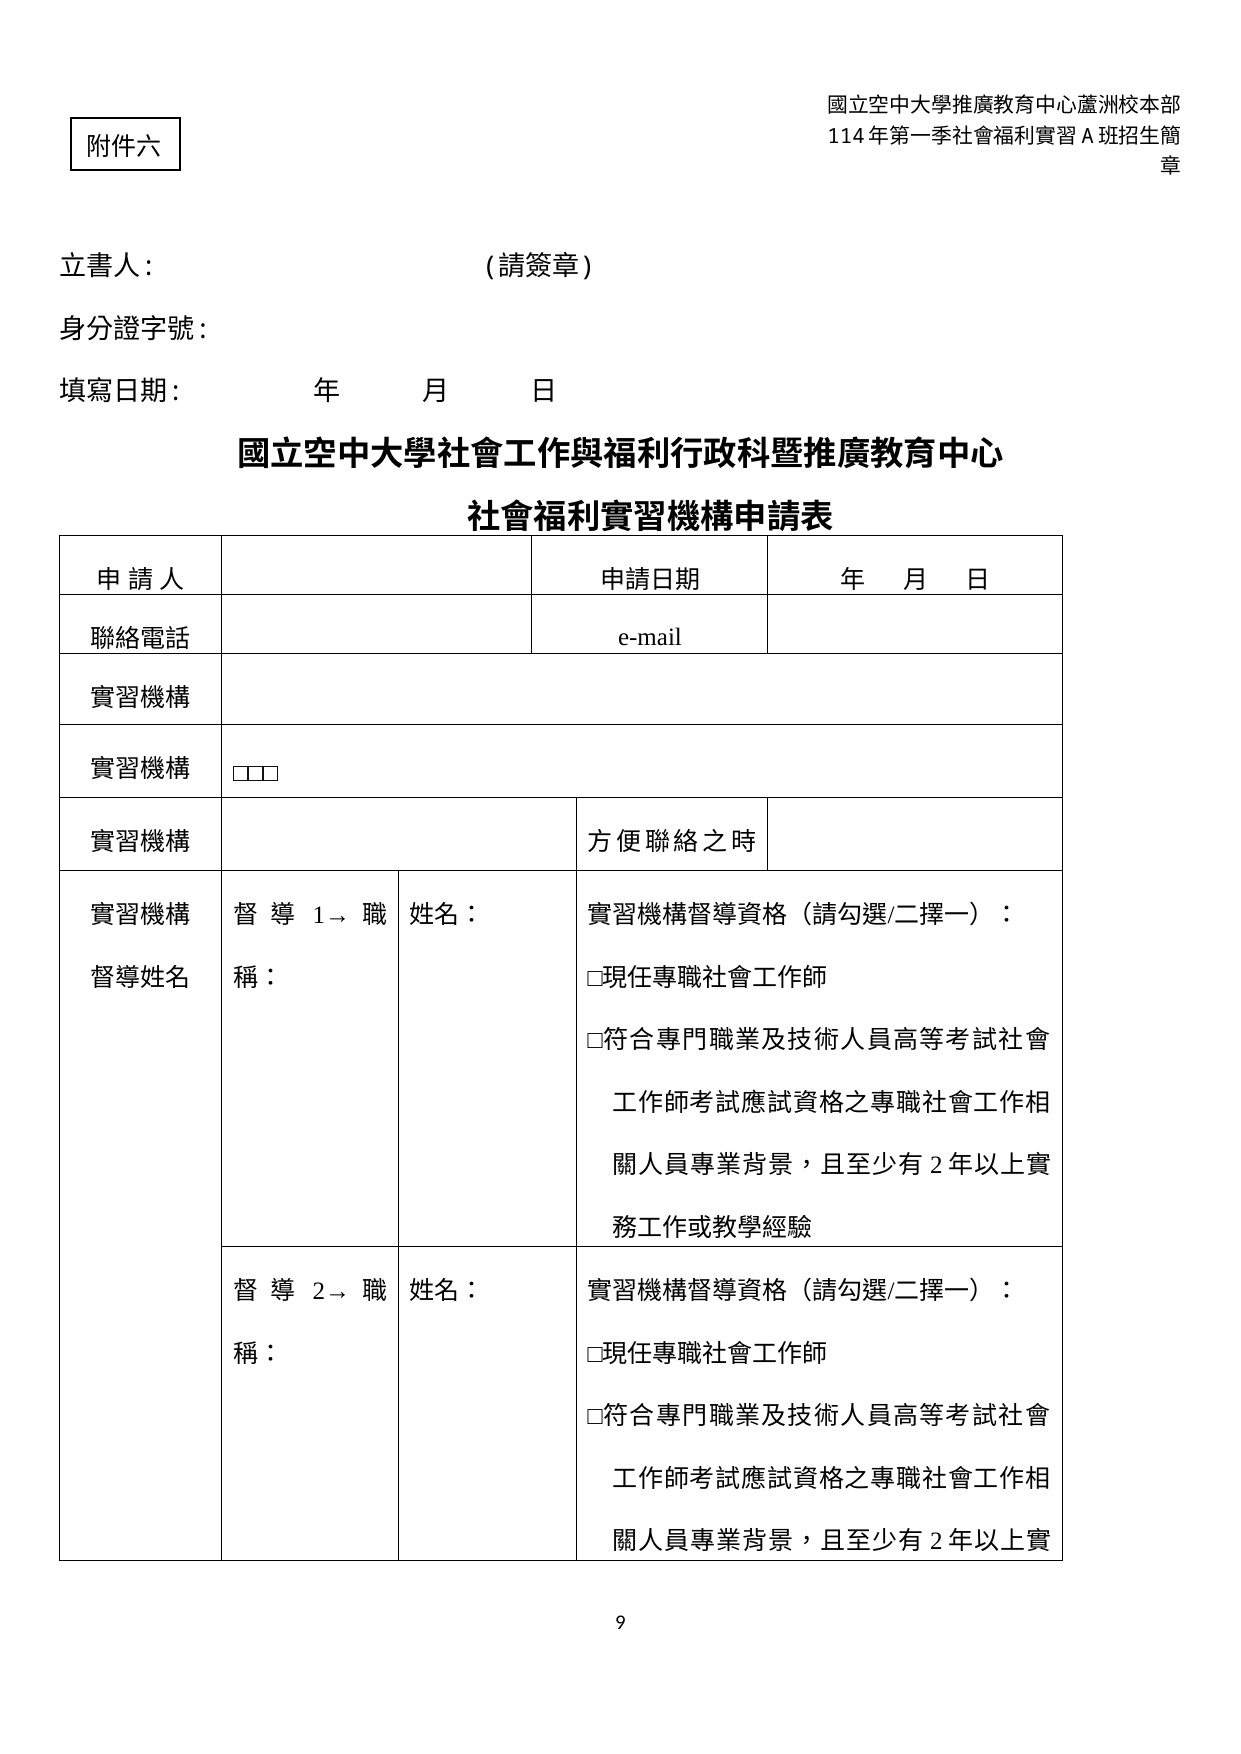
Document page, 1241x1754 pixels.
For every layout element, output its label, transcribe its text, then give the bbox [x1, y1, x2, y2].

text [72, 119, 179, 169]
table_cell 實習機構督導資格（請勾選/二擇一）： □現任專職社會工作師 □符合專門職業及技術人員高等考試社會工作師考試應試資格之專職社會工作相關人員專業背景，且至少有2年以上實 [577, 1247, 1062, 1559]
table_cell [222, 595, 531, 653]
table_cell 督導1→職稱： [222, 871, 398, 1246]
table_cell 姓名： [399, 871, 576, 1246]
text 國立空中大學社會工作與福利行政科暨推廣教育中心 社會福利實習機構申請表 [59, 410, 1181, 535]
table_cell 方便聯絡之時段 [577, 798, 767, 870]
table_cell 實習機構 電話 [60, 798, 221, 870]
table_header 年 月 日 [768, 536, 1062, 593]
table_cell [222, 798, 576, 870]
text 立書人: (請簽章) [29, 222, 1231, 285]
table_cell 實習機構督導資格（請勾選/二擇一）： □現任專職社會工作師 □符合專門職業及技術人員高等考試社會工作師考試應試資格之專職社會工作相關人員專業背景，且至少有2年以上實務工作或教學經驗 [577, 871, 1062, 1246]
table_header [222, 536, 531, 593]
table_cell 實習機構 全銜 [60, 654, 221, 724]
table_cell □□□ [222, 725, 1062, 797]
table_cell [768, 798, 1062, 870]
table_header 申請人 [60, 536, 221, 593]
table_cell 督導2→職稱： [222, 1247, 398, 1559]
table_cell [768, 595, 1062, 653]
text 填寫日期: 年 月 日 [59, 347, 1231, 410]
table_cell 實習機構 地址 [60, 725, 221, 797]
table_cell [222, 654, 1062, 724]
table_cell 聯絡電話 [60, 595, 221, 653]
table_header 申請日期 [532, 536, 767, 593]
table_cell e‐mail [532, 595, 767, 653]
table_cell 姓名： [399, 1247, 576, 1559]
table_cell 實習機構 督導姓名 [60, 871, 221, 1559]
text 身分證字號: [59, 285, 1231, 347]
text 附件六 [86, 126, 164, 162]
